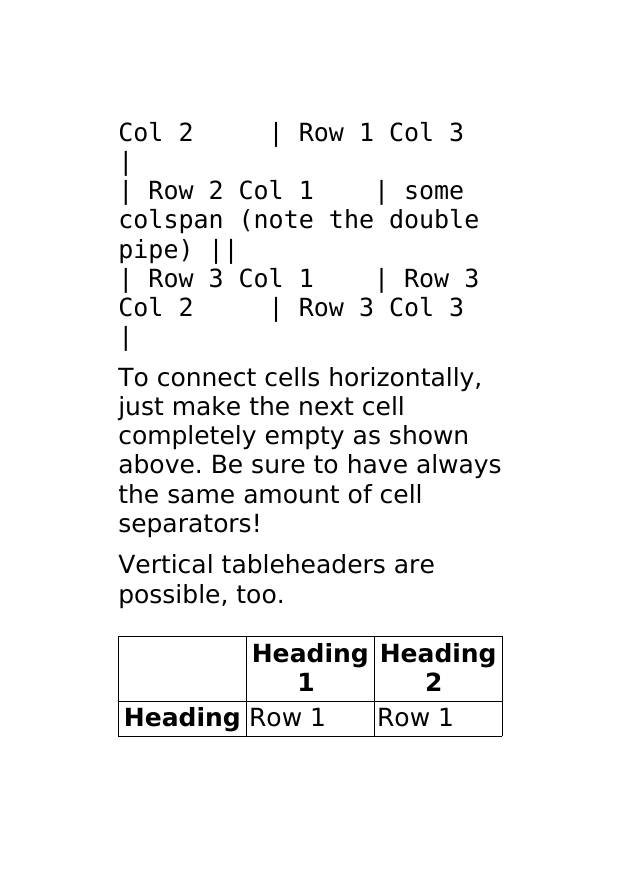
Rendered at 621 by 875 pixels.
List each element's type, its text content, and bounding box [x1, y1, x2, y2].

table_cell Heading [119, 702, 246, 736]
table_cell Row 1 [375, 702, 502, 736]
text Col 2 | Row 1 Col 3 | | Row 2 Col 1 | some colspan (note the double pipe) || | Row 3 Col 1 | Row 3 Col 2 | Row 3 Col 3 | [118, 118, 502, 351]
table_header Heading 2 [375, 637, 502, 701]
table_header [119, 637, 246, 701]
text Vertical tableheaders are possible, too. [118, 551, 502, 609]
table_cell Row 1 [247, 702, 374, 736]
text To connect cells horizontally, just make the next cell completely empty as shown above. Be sure to have always the same amount of cell separators! [118, 363, 502, 538]
table_header Heading 1 [247, 637, 374, 701]
